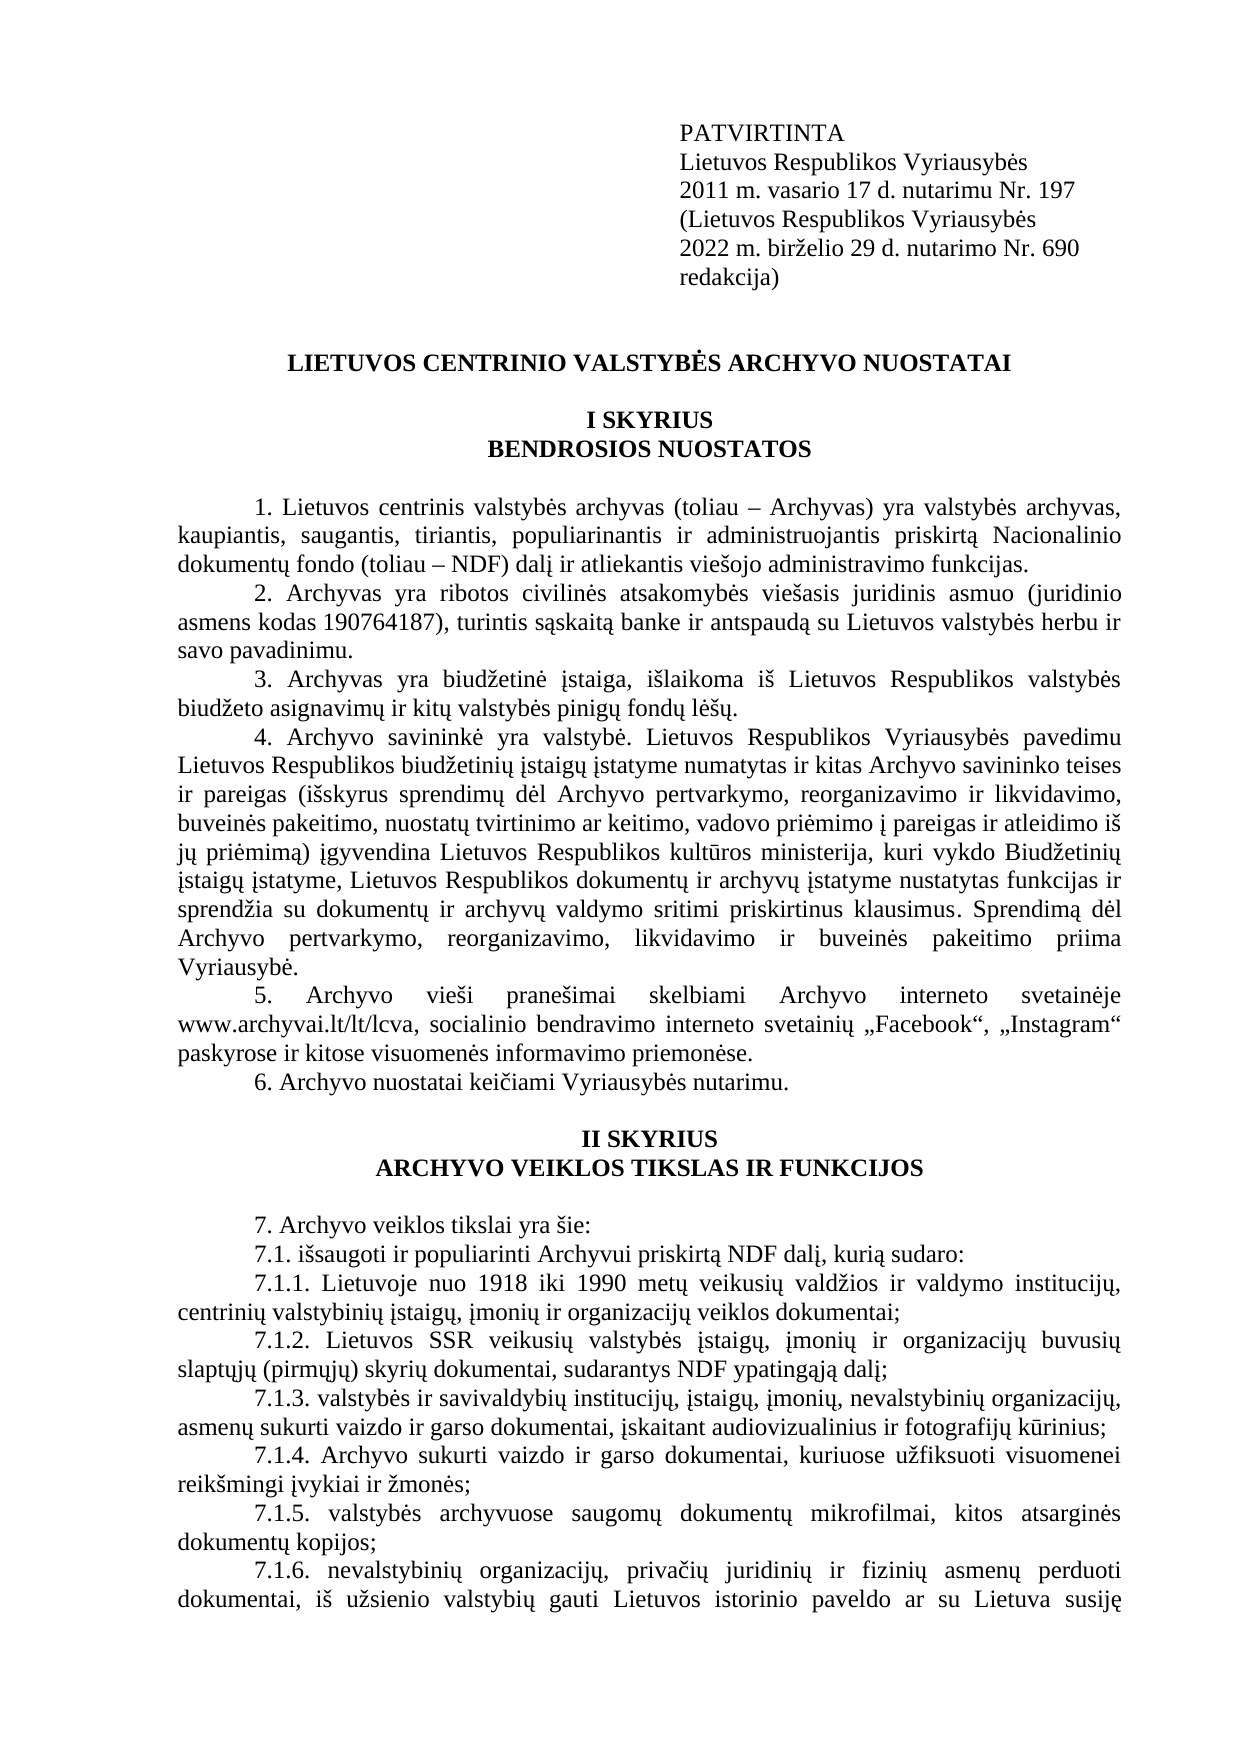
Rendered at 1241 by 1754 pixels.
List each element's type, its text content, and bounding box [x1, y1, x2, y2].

text 2022 m. birželio 29 d. nutarimo Nr. 690 [679, 233, 1122, 262]
text 4. Archyvo savininkė yra valstybė. Lietuvos Respublikos Vyriausybės pavedimu Lietuvos Respublikos biudžetinių įstaigų įstatyme numatytas ir kitas Archyvo savininko teises ir pareigas (išskyrus sprendimų dėl Archyvo pertvarkymo, reorganizavimo ir likvidavimo, buveinės pakeitimo, nuostatų tvirtinimo ar keitimo, vadovo priėmimo į pareigas ir atleidimo iš jų priėmimą) įgyvendina Lietuvos Respublikos kultūros ministerija, kuri vykdo Biudžetinių įstaigų įstatyme, Lietuvos Respublikos dokumentų ir archyvų įstatyme nustatytas funkcijas ir sprendžia su dokumentų ir archyvų valdymo sritimi priskirtinus klausimus. Sprendimą dėl Archyvo pertvarkymo, reorganizavimo, likvidavimo ir buveinės pakeitimo priima Vyriausybė. [177, 722, 1122, 981]
text 7.1.5. valstybės archyvuose saugomų dokumentų mikrofilmai, kitos atsarginės dokumentų kopijos; [177, 1498, 1122, 1556]
text 1. Lietuvos centrinis valstybės archyvas (toliau – Archyvas) yra valstybės archyvas, kaupiantis, saugantis, tiriantis, populiarinantis ir administruojantis priskirtą Nacionalinio dokumentų fondo (toliau – NDF) dalį ir atliekantis viešojo administravimo funkcijas. [177, 492, 1122, 578]
text ARCHYVO VEIKLOS TIKSLAS IR FUNKCIJOS [177, 1153, 1122, 1182]
text Lietuvos Respublikos Vyriausybės [679, 147, 1122, 176]
text 7.1.2. Lietuvos SSR veikusių valstybės įstaigų, įmonių ir organizacijų buvusių slaptųjų (pirmųjų) skyrių dokumentai, sudarantys NDF ypatingąją dalį; [177, 1326, 1122, 1383]
text 7.1.3. valstybės ir savivaldybių institucijų, įstaigų, įmonių, nevalstybinių organizacijų, asmenų sukurti vaizdo ir garso dokumentai, įskaitant audiovizualinius ir fotografijų kūrinius; [177, 1383, 1122, 1441]
text 7.1. išsaugoti ir populiarinti Archyvui priskirtą NDF dalį, kurią sudaro: [177, 1239, 1122, 1268]
text (Lietuvos Respublikos Vyriausybės [679, 204, 1122, 233]
text 7. Archyvo veiklos tikslai yra šie: [177, 1211, 1122, 1239]
text 7.1.6. nevalstybinių organizacijų, privačių juridinių ir fizinių asmenų perduoti dokumentai, iš užsienio valstybių gauti Lietuvos istorinio paveldo ar su Lietuva susiję [177, 1556, 1122, 1613]
text II SKYRIUS [177, 1124, 1122, 1153]
text 7.1.1. Lietuvoje nuo 1918 iki 1990 metų veikusių valdžios ir valdymo institucijų, centrinių valstybinių įstaigų, įmonių ir organizacijų veiklos dokumentai; [177, 1268, 1122, 1326]
text 2. Archyvas yra ribotos civilinės atsakomybės viešasis juridinis asmuo (juridinio asmens kodas 190764187), turintis sąskaitą banke ir antspaudą su Lietuvos valstybės herbu ir savo pavadinimu. [177, 578, 1122, 664]
text I SKYRIUS [177, 406, 1122, 434]
text LIETUVOS CENTRINIO VALSTYBĖS ARCHYVO NUOSTATAI [177, 348, 1122, 377]
text PATVIRTINTA [679, 118, 1122, 147]
text 2011 m. vasario 17 d. nutarimu Nr. 197 [679, 176, 1122, 204]
text 6. Archyvo nuostatai keičiami Vyriausybės nutarimu. [177, 1067, 1122, 1096]
text BENDROSIOS NUOSTATOS [177, 434, 1122, 463]
text 3. Archyvas yra biudžetinė įstaiga, išlaikoma iš Lietuvos Respublikos valstybės biudžeto asignavimų ir kitų valstybės pinigų fondų lėšų. [177, 664, 1122, 722]
text 5. Archyvo vieši pranešimai skelbiami Archyvo interneto svetainėje www.archyvai.lt/lt/lcva, socialinio bendravimo interneto svetainių „Facebook“, „Instagram“ paskyrose ir kitose visuomenės informavimo priemonėse. [177, 981, 1122, 1067]
text 7.1.4. Archyvo sukurti vaizdo ir garso dokumentai, kuriuose užfiksuoti visuomenei reikšmingi įvykiai ir žmonės; [177, 1441, 1122, 1498]
text redakcija) [679, 262, 1122, 291]
